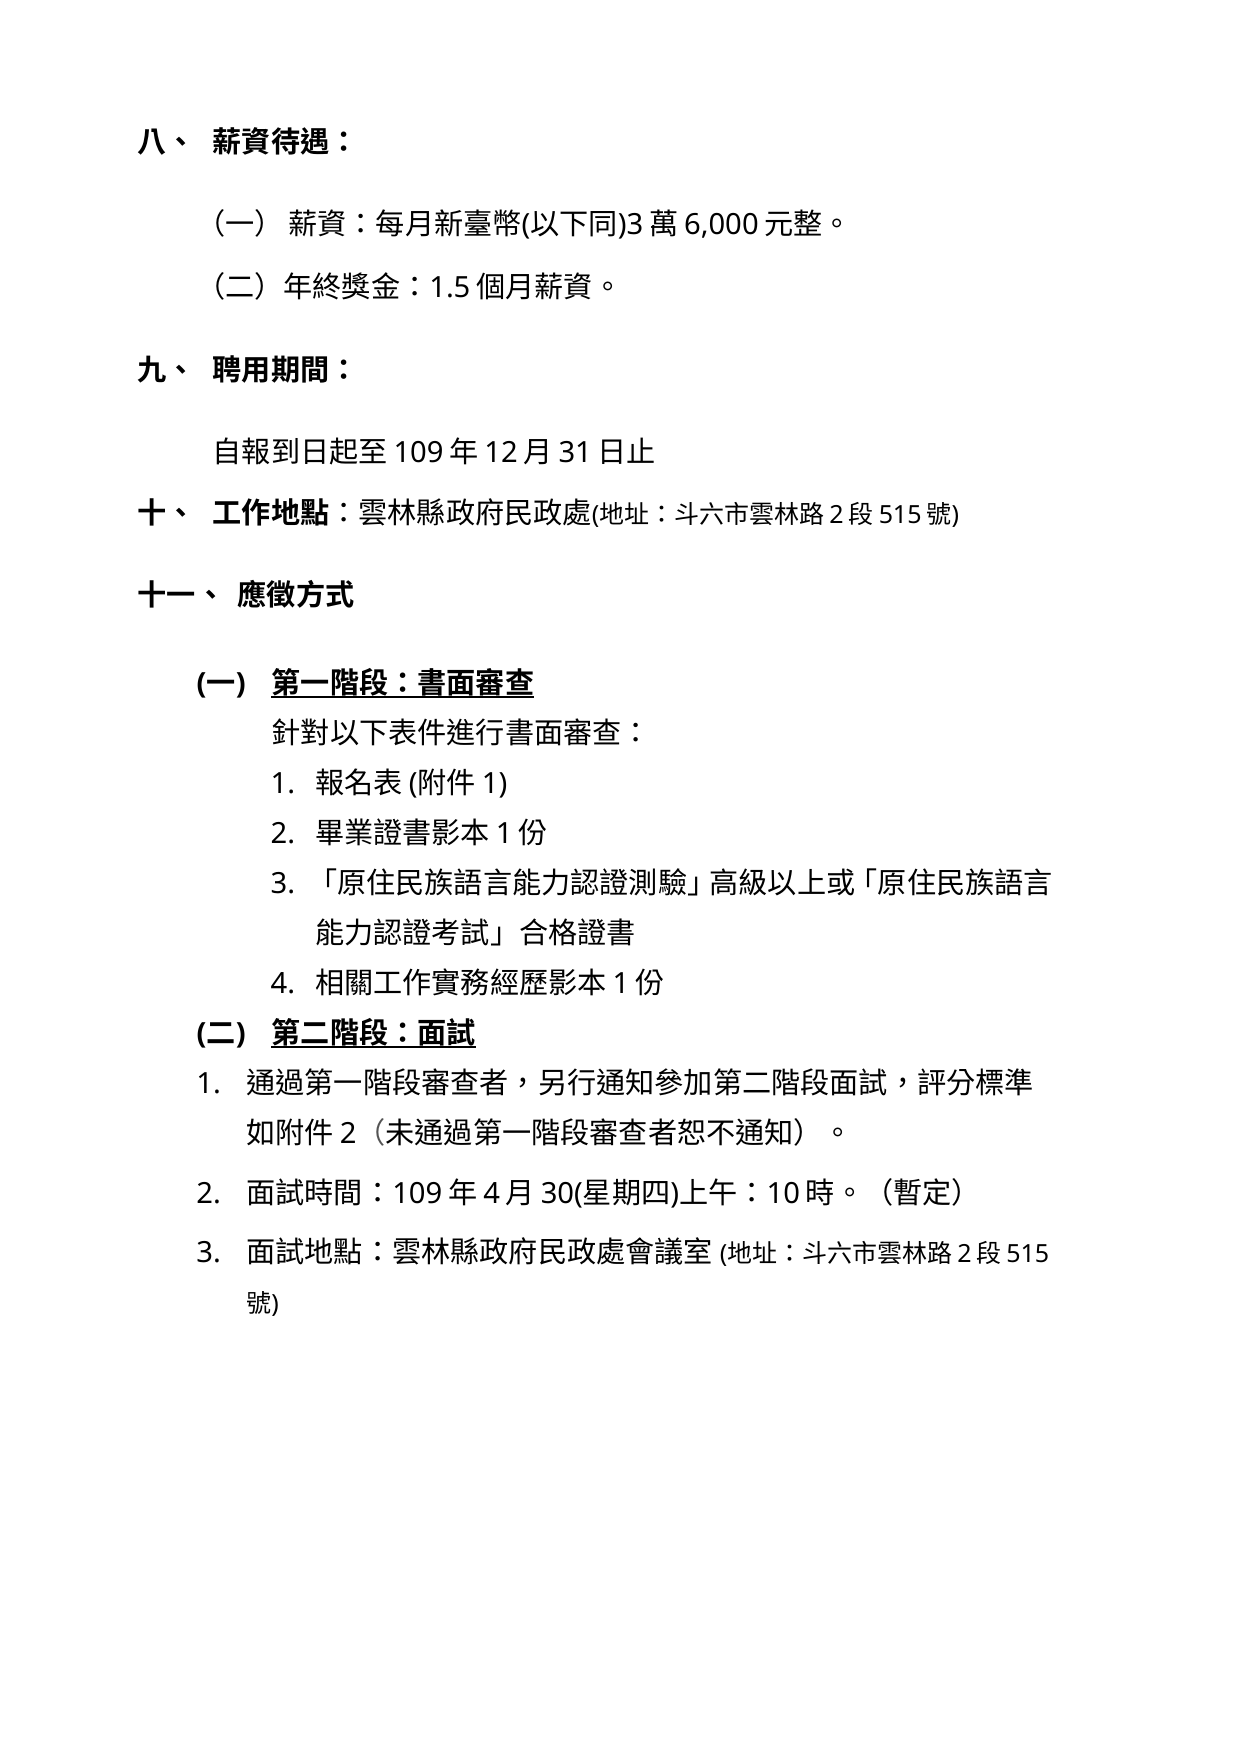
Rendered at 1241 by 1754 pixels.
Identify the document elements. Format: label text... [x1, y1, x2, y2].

list 第一階段：書面審查 [196, 654, 1053, 704]
list 第二階段：面試 [196, 1004, 1053, 1054]
list 面試時間：109年4月30(星期四)上午：10時。（暫定） [196, 1163, 1053, 1213]
list 面試地點：雲林縣政府民政處會議室 (地址：斗六市雲林路2段515號) [196, 1223, 1053, 1323]
list 「原住民族語言能力認證測驗」高級以上或「原住民族語言能力認證考試」合格證書 [270, 854, 1053, 954]
text 自報到日起至109年12月31日止 [188, 428, 1053, 471]
list 應徵方式 [137, 572, 1053, 614]
text （二）年終獎金：1.5個月薪資。 [137, 264, 1053, 306]
list 報名表 (附件1) [270, 754, 1053, 804]
text 針對以下表件進行書面審查： [271, 704, 1053, 754]
list 工作地點：雲林縣政府民政處(地址：斗六市雲林路2段515號) [137, 489, 1053, 532]
list 相關工作實務經歷影本1份 [270, 954, 1053, 1004]
list 聘用期間： [137, 346, 1053, 388]
list 畢業證書影本1份 [270, 804, 1053, 854]
list 薪資待遇： [137, 118, 1053, 161]
list 通過第一階段審查者，另行通知參加第二階段面試，評分標準如附件2（未通過第一階段審查者恕不通知）。 [196, 1054, 1053, 1154]
list 薪資：每月新臺幣(以下同)3萬6,000元整。 [196, 200, 1053, 243]
